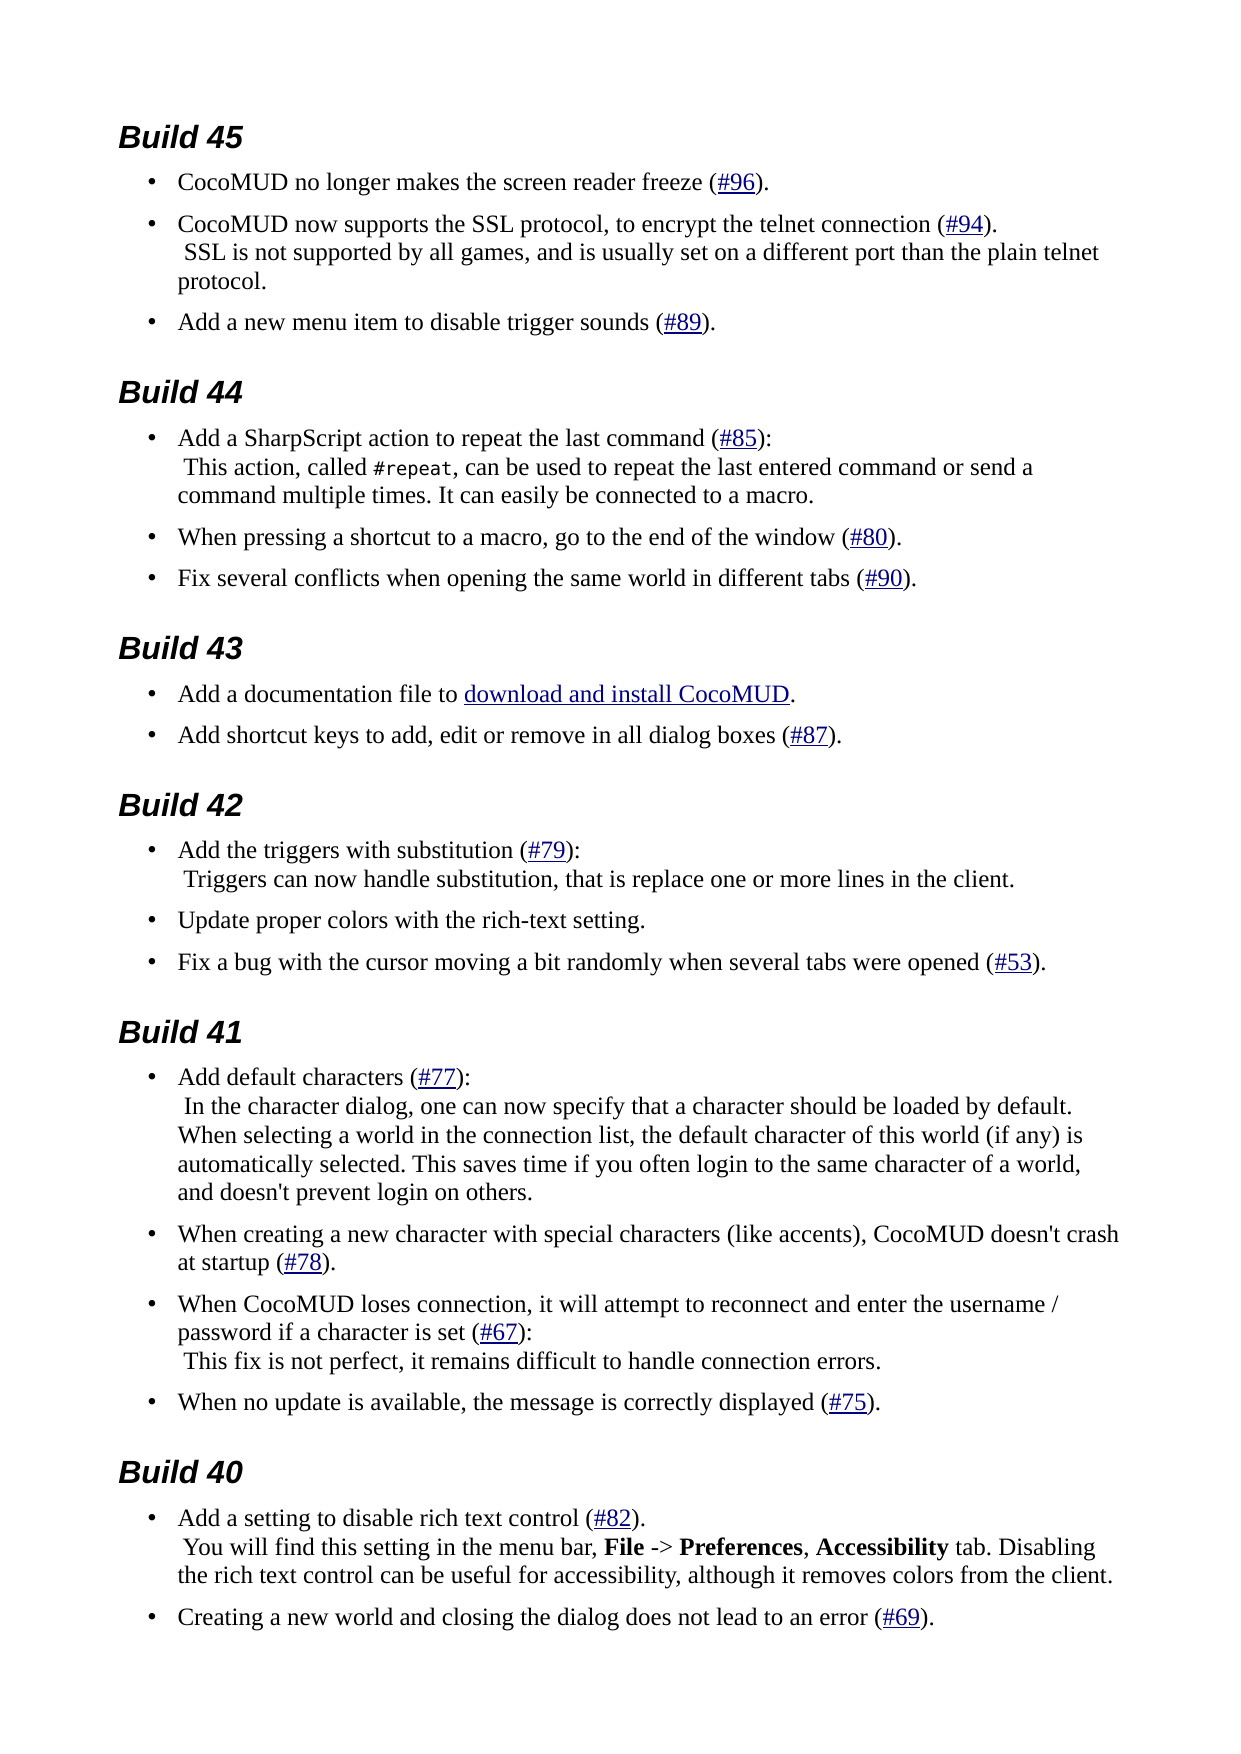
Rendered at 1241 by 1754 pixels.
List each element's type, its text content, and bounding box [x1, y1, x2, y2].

list When pressing a shortcut to a macro, go to the end of the window (#80). [148, 522, 1122, 551]
list Fix a bug with the cursor moving a bit randomly when several tabs were opened (#53). [148, 947, 1122, 976]
list Update proper colors with the rich-text setting. [148, 906, 1122, 934]
subtitle Build 42 [118, 786, 1122, 823]
subtitle Build 40 [118, 1454, 1122, 1491]
list Creating a new world and closing the dialog does not lead to an error (#69). [148, 1602, 1122, 1631]
list Add a documentation file to download and install CocoMUD. [148, 679, 1122, 707]
list Add a new menu item to disable trigger sounds (#89). [148, 307, 1122, 336]
subtitle Build 41 [118, 1013, 1122, 1050]
list Add default characters (#77): In the character dialog, one can now specify that a character should be loaded by default. When selecting a world in the connection list, the default character of this world (if any) is automatically selected. This saves time if you often login to the same character of a world, and doesn't prevent login on others. [148, 1062, 1122, 1206]
list Add a SharpScript action to repeat the last command (#85): This action, called #repeat, can be used to repeat the last entered command or send a command multiple times. It can easily be connected to a macro. [148, 423, 1122, 509]
list Add the triggers with substitution (#79): Triggers can now handle substitution, that is replace one or more lines in the client. [148, 836, 1122, 893]
subtitle Build 43 [118, 629, 1122, 666]
subtitle Build 44 [118, 374, 1122, 411]
list When CocoMUD loses connection, it will attempt to reconnect and enter the username / password if a character is set (#67): This fix is not perfect, it remains difficult to handle connection errors. [148, 1289, 1122, 1375]
list Add shortcut keys to add, edit or remove in all dialog boxes (#87). [148, 720, 1122, 749]
subtitle Build 45 [118, 118, 1122, 155]
list When no update is available, the message is correctly displayed (#75). [148, 1387, 1122, 1416]
list When creating a new character with special characters (like accents), CocoMUD doesn't crash at startup (#78). [148, 1219, 1122, 1276]
list CocoMUD now supports the SSL protocol, to encrypt the telnet connection (#94). SSL is not supported by all games, and is usually set on a different port than the plain telnet protocol. [148, 209, 1122, 295]
list Add a setting to disable rich text control (#82). You will find this setting in the menu bar, File -> Preferences, Accessibility tab. Disabling the rich text control can be useful for accessibility, although it removes colors from the client. [148, 1503, 1122, 1589]
list Fix several conflicts when opening the same world in different tabs (#90). [148, 563, 1122, 592]
list CocoMUD no longer makes the screen reader freeze (#96). [148, 167, 1122, 196]
